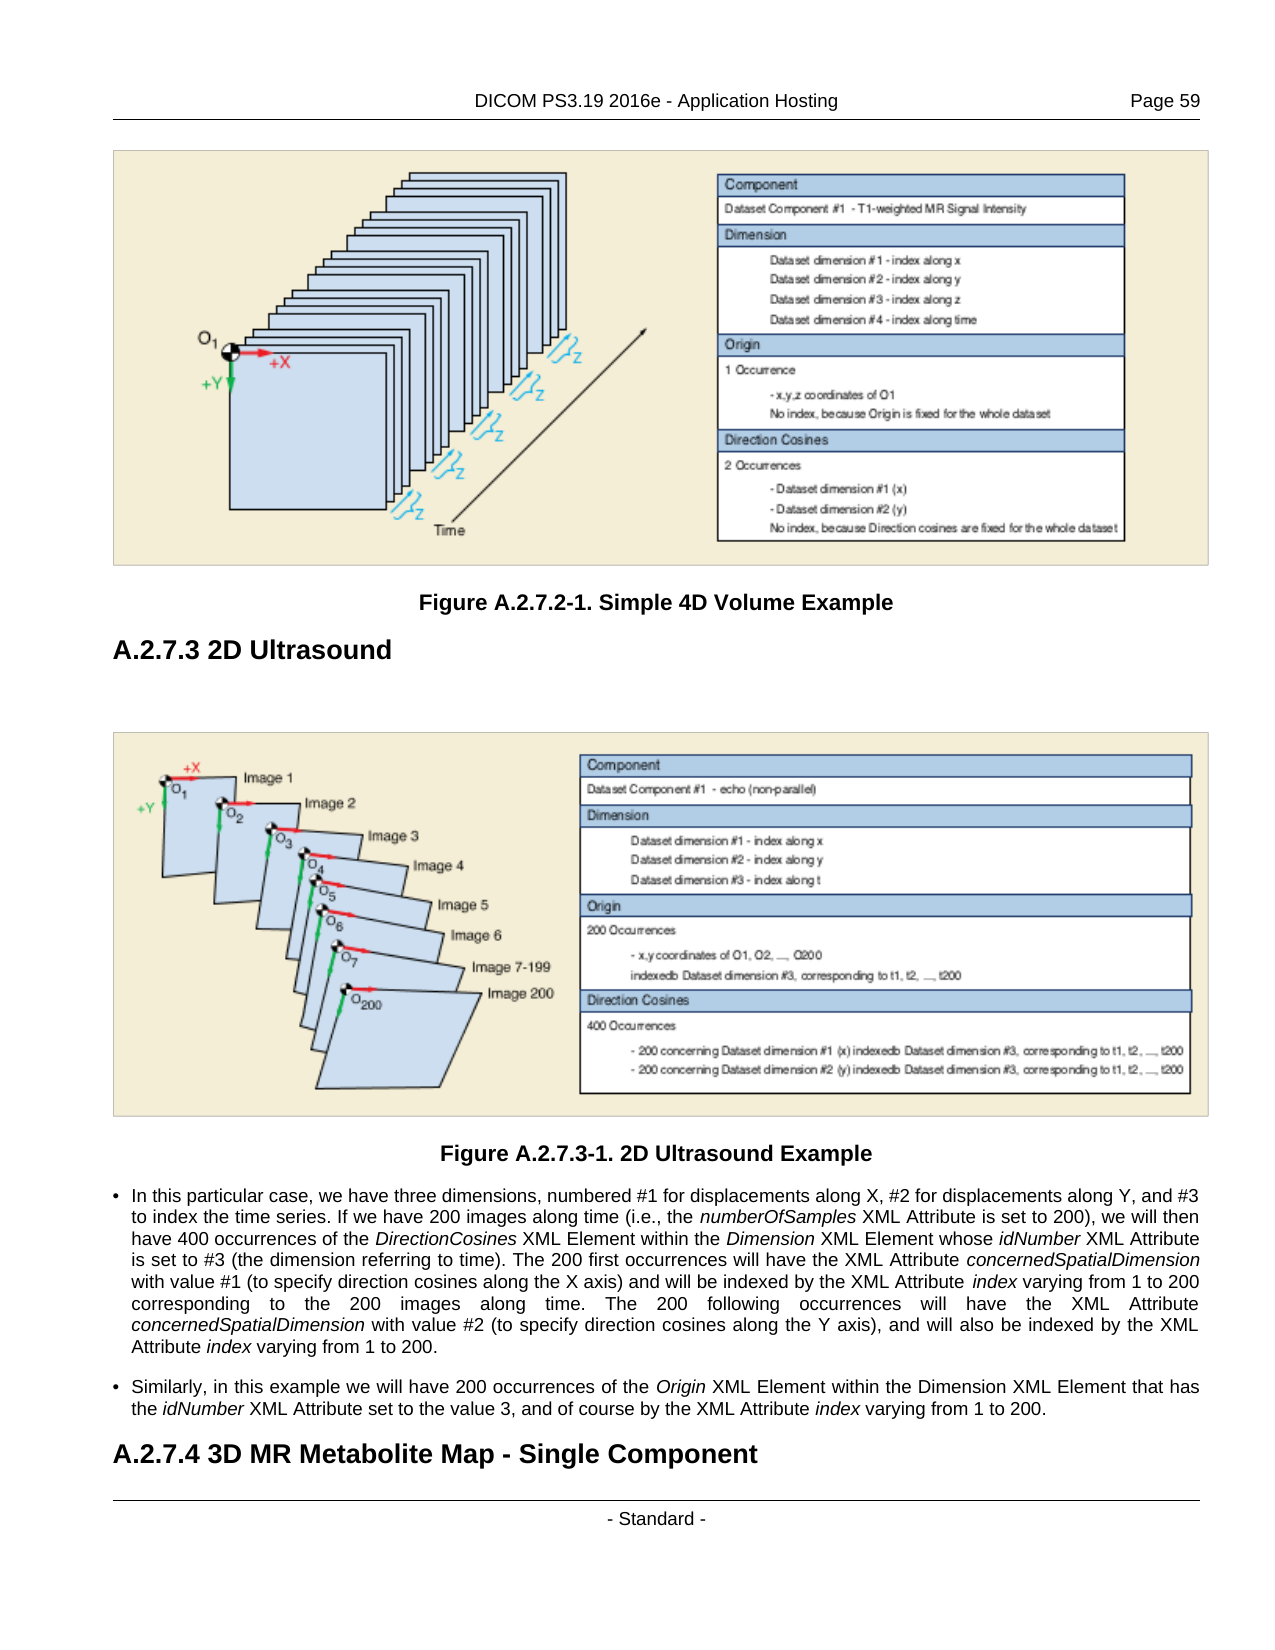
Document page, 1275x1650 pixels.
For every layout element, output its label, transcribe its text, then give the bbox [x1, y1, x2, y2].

text Figure A.2.7.2-1. Simple 4D Volume Example [112, 589, 1200, 615]
text A.2.7.3 2D Ultrasound [112, 634, 1200, 665]
picture [112, 731, 1210, 1118]
text A.2.7.4 3D MR Metabolite Map - Single Component [112, 1438, 1200, 1469]
list In this particular case, we have three dimensions, numbered #1 for displacements along X, #2 for displacements along Y, and #3 to index the time series. If we have 200 images along time (i.e., the numberOfSamples XML Attribute is set to 200), we will then have 400 occurrences of the DirectionCosines XML Element within the Dimension XML Element whose idNumber XML Attribute is set to #3 (the dimension referring to time). The 200 first occurrences will have the XML Attribute concernedSpatialDimension with value #1 (to specify direction cosines along the X axis) and will be indexed by the XML Attribute index varying from 1 to 200 corresponding to the 200 images along time. The 200 following occurrences will have the XML Attribute concernedSpatialDimension with value #2 (to specify direction cosines along the Y axis), and will also be indexed by the XML Attribute index varying from 1 to 200. [112, 1184, 1200, 1357]
text Figure A.2.7.3-1. 2D Ultrasound Example [112, 1140, 1200, 1166]
list Similarly, in this example we will have 200 occurrences of the Origin XML Element within the Dimension XML Element that has the idNumber XML Attribute set to the value 3, and of course by the XML Attribute index varying from 1 to 200. [112, 1376, 1200, 1419]
picture [112, 150, 1210, 567]
